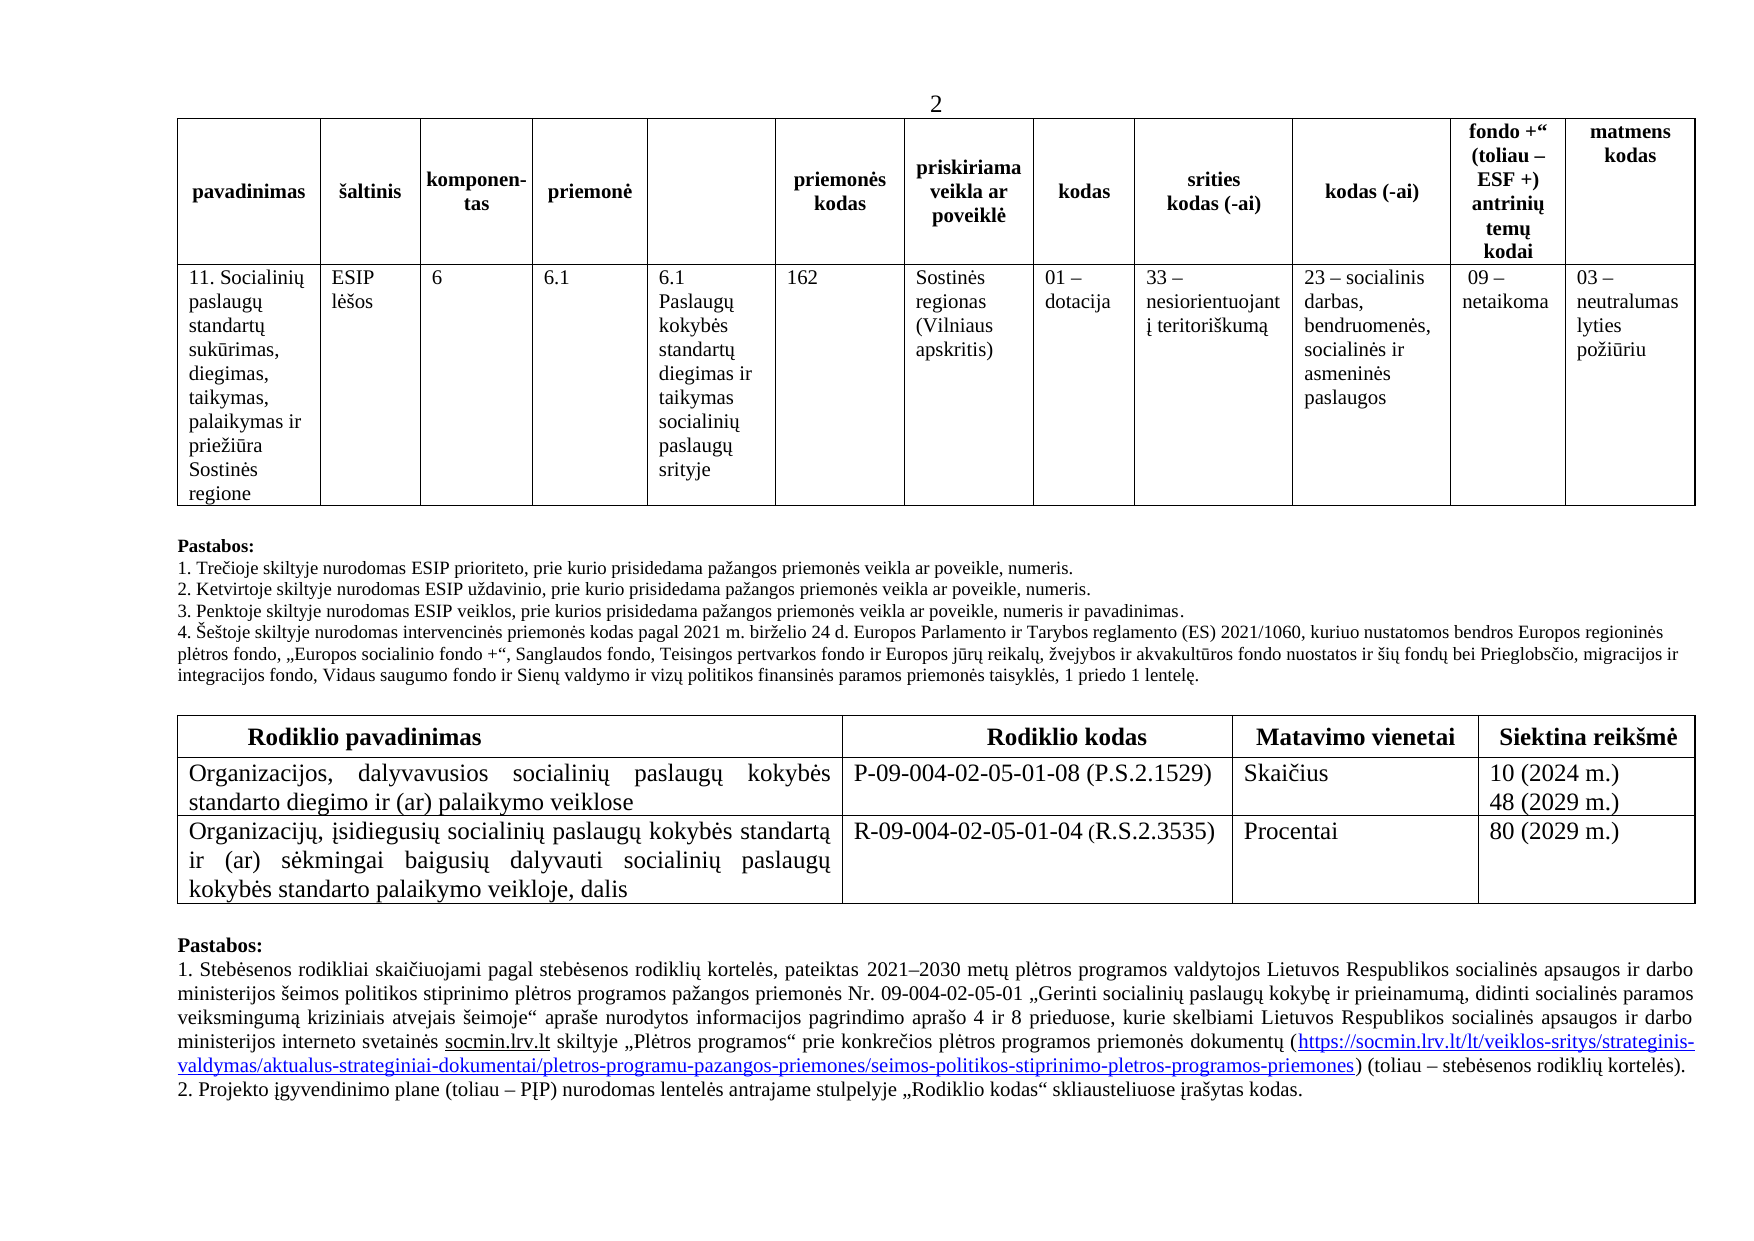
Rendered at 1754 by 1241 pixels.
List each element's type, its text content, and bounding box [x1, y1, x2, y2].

table_cell 33 – nesiorientuojant į teritoriškumą [1135, 265, 1292, 505]
table_cell 6.1 Paslaugų kokybės standartų diegimas ir taikymas socialinių paslaugų srityje [648, 265, 775, 505]
table_cell 80 (2029 m.) [1479, 816, 1694, 903]
table_header Siektina reikšmė [1479, 716, 1694, 757]
table_cell srities kodas (‑ai) [1135, 119, 1292, 263]
table_cell Procentai [1233, 816, 1478, 903]
text 1. Trečioje skiltyje nurodomas ESIP prioriteto, prie kurio prisidedama pažangos priemonės veikla ar poveikle, numeris. [177, 557, 1695, 578]
table_cell Organizacijų, įsidiegusių socialinių paslaugų kokybės standartą ir (ar) sėkmingai baigusių dalyvauti socialinių paslaugų kokybės standarto palaikymo veikloje, dalis [178, 816, 842, 903]
table_cell 23 – socialinis darbas, bendruomenės, socialinės ir asmeninės paslaugos [1293, 265, 1450, 505]
text 4. Šeštoje skiltyje nurodomas intervencinės priemonės kodas pagal 2021 m. birželio 24 d. Europos Parlamento ir Tarybos reglamento (ES) 2021/1060, kuriuo nustatomos bendros Europos regioninės plėtros fondo, „Europos socialinio fondo +“, Sanglaudos fondo, Teisingos pertvarkos fondo ir Europos jūrų reikalų, žvejybos ir akvakultūros fondo nuostatos ir šių fondų bei Prieglobsčio, migracijos ir integracijos fondo, Vidaus saugumo fondo ir Sienų valdymo ir vizų politikos finansinės paramos priemonės taisyklės, 1 priedo 1 lentelę. [177, 621, 1695, 686]
table_cell kodas (‑ai) [1293, 119, 1450, 263]
table_cell priskiriama veikla ar poveiklė [905, 119, 1033, 263]
text 2. Ketvirtoje skiltyje nurodomas ESIP uždavinio, prie kurio prisidedama pažangos priemonės veikla ar poveikle, numeris. [177, 578, 1695, 600]
table_cell ESIP lėšos [321, 265, 420, 505]
table_cell 6 [421, 265, 532, 505]
table_cell R-09-004-02-05-01-04 (R.S.2.3535) [843, 816, 1232, 903]
table_cell pavadinimas [178, 119, 320, 263]
table_cell 03 – neutralumas lyties požiūriu [1566, 265, 1694, 505]
table_cell 6.1 [533, 265, 647, 505]
table_cell P-09-004-02-05-01-08 (P.S.2.1529) [843, 758, 1232, 815]
text Pastabos: [177, 535, 1695, 557]
text 2. Projekto įgyvendinimo plane (toliau – PĮP) nurodomas lentelės antrajame stulpelyje „Rodiklio kodas“ skliausteliuose įrašytas kodas. [177, 1077, 1695, 1101]
table_cell 01 – dotacija [1034, 265, 1134, 505]
table_cell fondo +“ (toliau – ESF +) antrinių temų kodai [1451, 119, 1565, 263]
table_cell šaltinis [321, 119, 420, 263]
table_cell [648, 119, 775, 263]
text 1. Stebėsenos rodikliai skaičiuojami pagal stebėsenos rodiklių kortelės, pateiktas 2021–2030 metų plėtros programos valdytojos Lietuvos Respublikos socialinės apsaugos ir darbo ministerijos šeimos politikos stiprinimo plėtros programos pažangos priemonės Nr. 09-004-02-05-01 „Gerinti socialinių paslaugų kokybę ir prieinamumą, didinti socialinės paramos veiksmingumą kriziniais atvejais šeimoje“ apraše nurodytos informacijos pagrindimo aprašo 4 ir 8 prieduose, kurie skelbiami Lietuvos Respublikos socialinės apsaugos ir darbo ministerijos interneto svetainės socmin.lrv.lt skiltyje „Plėtros programos“ prie konkrečios plėtros programos priemonės dokumentų (https://socmin.lrv.lt/lt/veiklos-sritys/strateginis-valdymas/aktualus-strateginiai-dokumentai/pletros-programu-pazangos-priemones/seimos-politikos-stiprinimo-pletros-programos-priemones) (toliau – stebėsenos rodiklių kortelės). [177, 957, 1695, 1077]
table_cell komponen-tas [421, 119, 532, 263]
table_cell Skaičius [1233, 758, 1478, 815]
table_cell 09 – netaikoma [1451, 265, 1565, 505]
text 3. Penktoje skiltyje nurodomas ESIP veiklos, prie kurios prisidedama pažangos priemonės veikla ar poveikle, numeris ir pavadinimas. [177, 600, 1695, 621]
table_header Matavimo vienetai [1233, 716, 1478, 757]
table_cell 162 [776, 265, 904, 505]
table_cell 10 (2024 m.) 48 (2029 m.) [1479, 758, 1694, 815]
table_header Rodiklio kodas [843, 716, 1232, 757]
table_cell matmens kodas [1566, 119, 1694, 263]
table_cell kodas [1034, 119, 1134, 263]
table_cell priemonė [533, 119, 647, 263]
text Pastabos: [177, 932, 1695, 957]
table_cell Organizacijos, dalyvavusios socialinių paslaugų kokybės standarto diegimo ir (ar) palaikymo veiklose [178, 758, 842, 815]
table_cell 11. Socialinių paslaugų standartų sukūrimas, diegimas, taikymas, palaikymas ir priežiūra Sostinės regione [178, 265, 320, 505]
table_cell priemonės kodas [776, 119, 904, 263]
table_cell Sostinės regionas (Vilniaus apskritis) [905, 265, 1033, 505]
table_header Rodiklio pavadinimas [178, 716, 842, 757]
